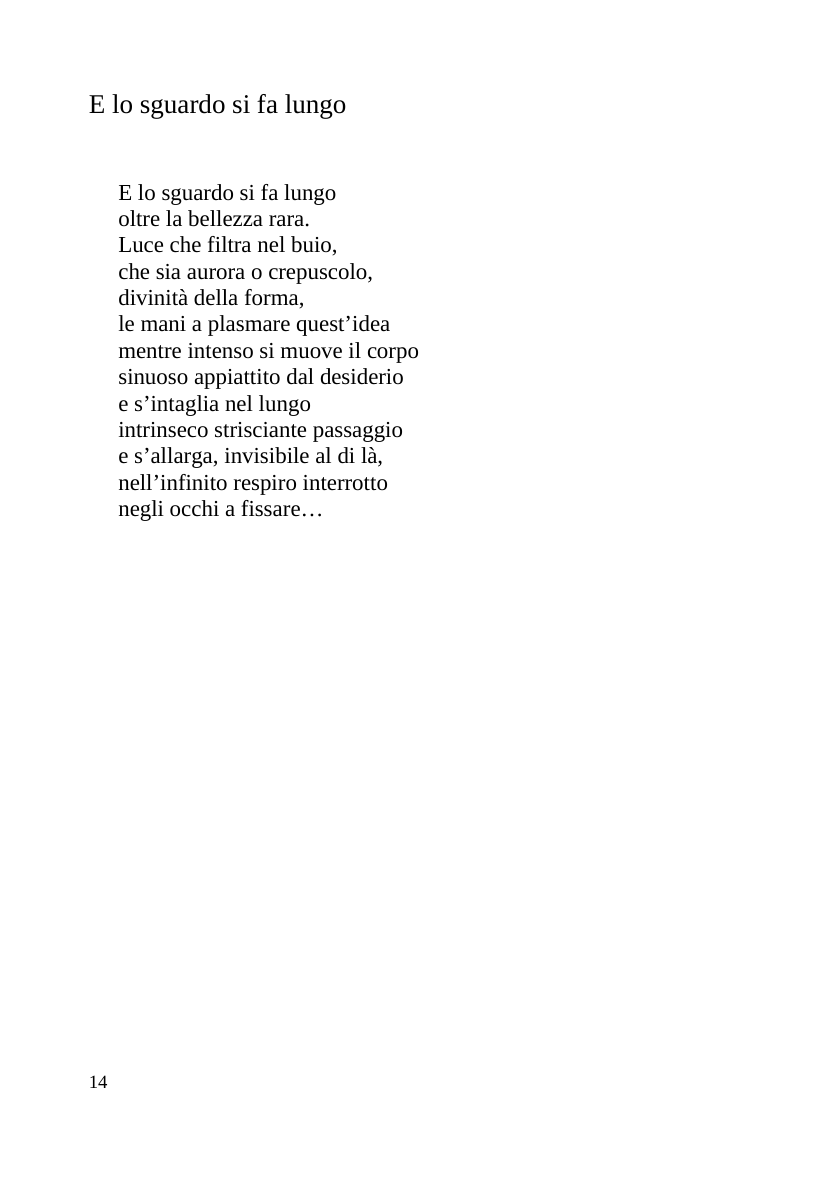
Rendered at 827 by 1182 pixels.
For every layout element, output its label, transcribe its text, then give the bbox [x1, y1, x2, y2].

text intrinseco strisciante passaggio [118, 416, 738, 442]
text negli occhi a fissare… [118, 495, 738, 521]
text e s’intaglia nel lungo [118, 389, 738, 416]
text E lo sguardo si fa lungo [88, 88, 738, 120]
text che sia aurora o crepuscolo, [118, 258, 738, 284]
text oltre la bellezza rara. [118, 205, 738, 231]
text nell’infinito respiro interrotto [118, 469, 738, 495]
text E lo sguardo si fa lungo [118, 179, 738, 205]
text e s’allarga, invisibile al di là, [118, 442, 738, 469]
text Luce che filtra nel buio, [118, 231, 738, 258]
text sinuoso appiattito dal desiderio [118, 363, 738, 389]
text le mani a plasmare quest’idea [118, 311, 738, 337]
text mentre intenso si muove il corpo [118, 337, 738, 363]
text divinità della forma, [118, 284, 738, 311]
